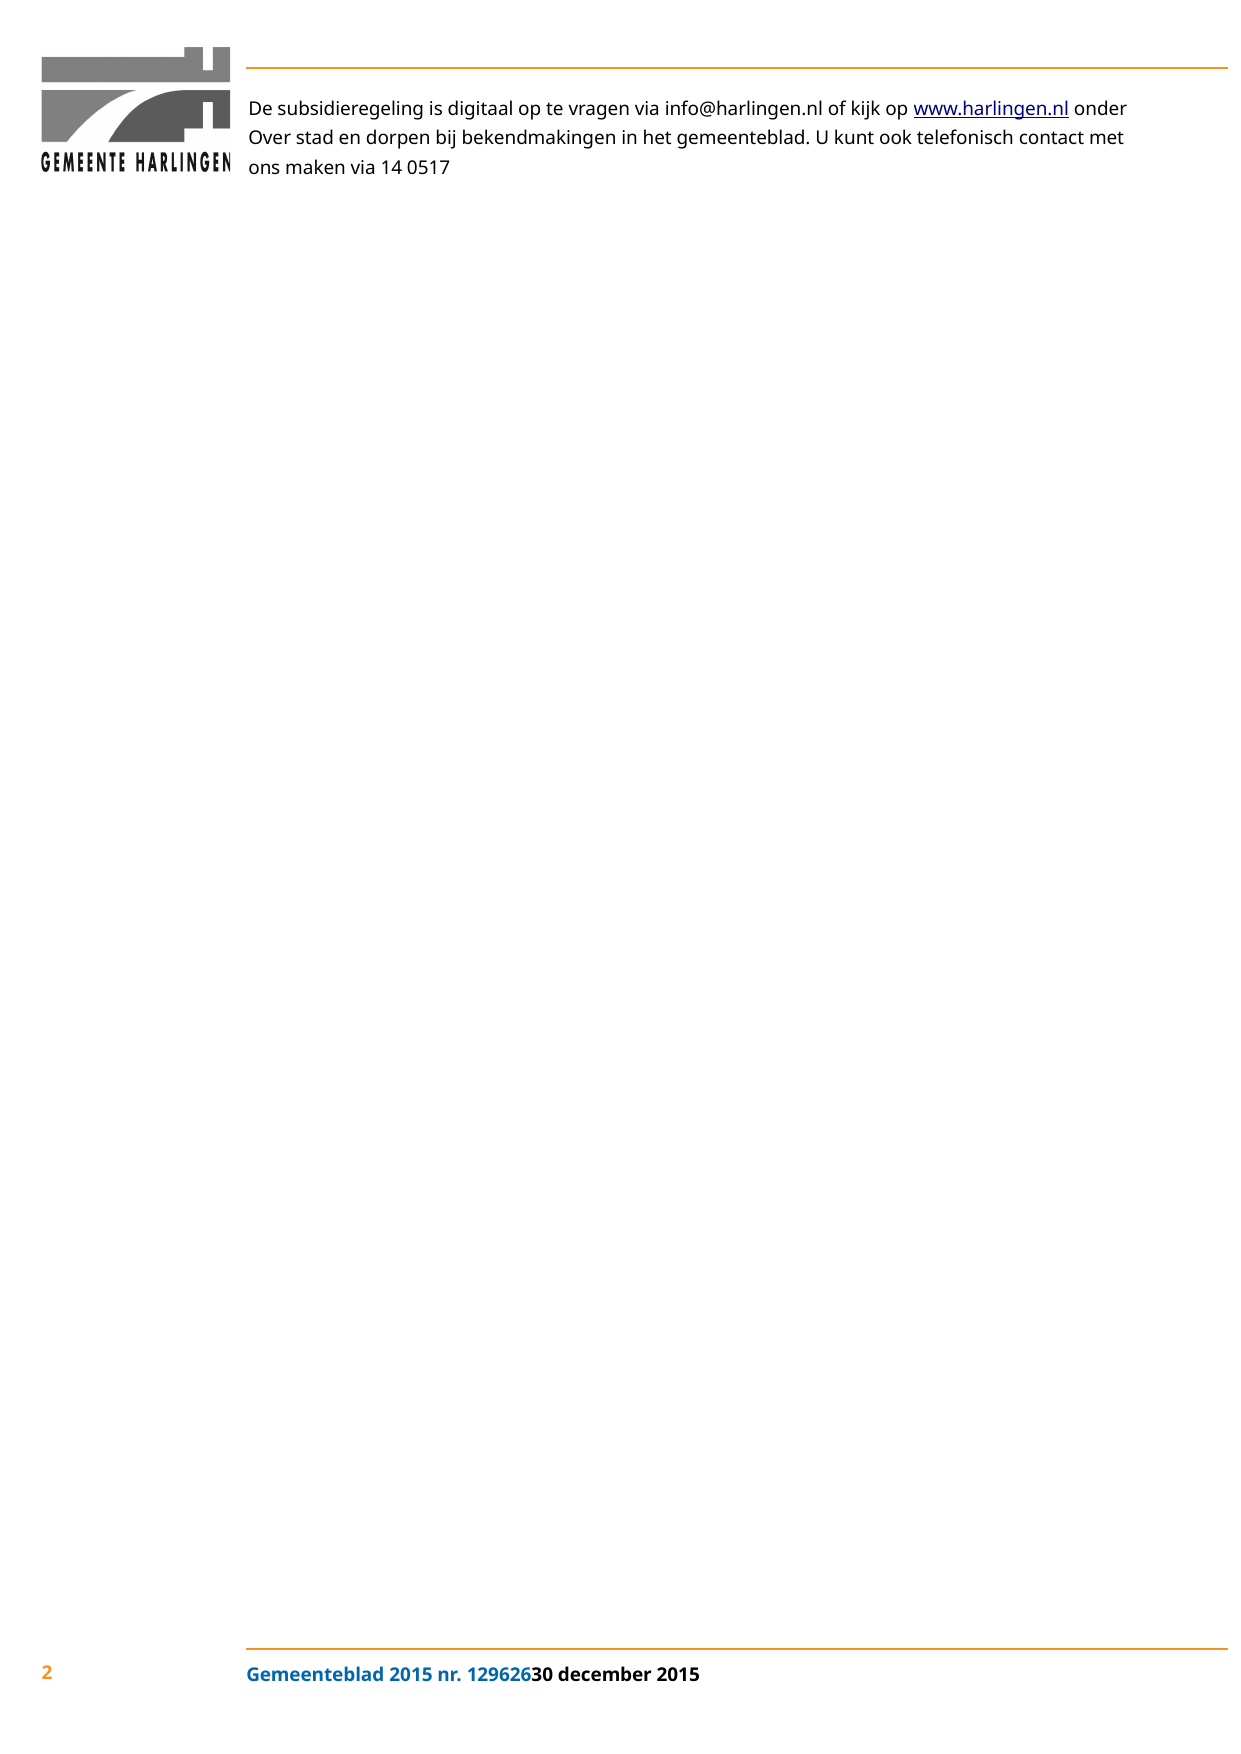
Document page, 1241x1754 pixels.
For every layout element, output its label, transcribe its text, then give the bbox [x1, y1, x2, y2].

picture [41, 47, 231, 172]
text De subsidieregeling is digitaal op te vragen via info@harlingen.nl of kijk op www.harlingen.nl onder Over stad en dorpen bij bekendmakingen in het gemeenteblad. U kunt ook telefonisch contact met ons maken via 14 0517 [248, 95, 1152, 180]
